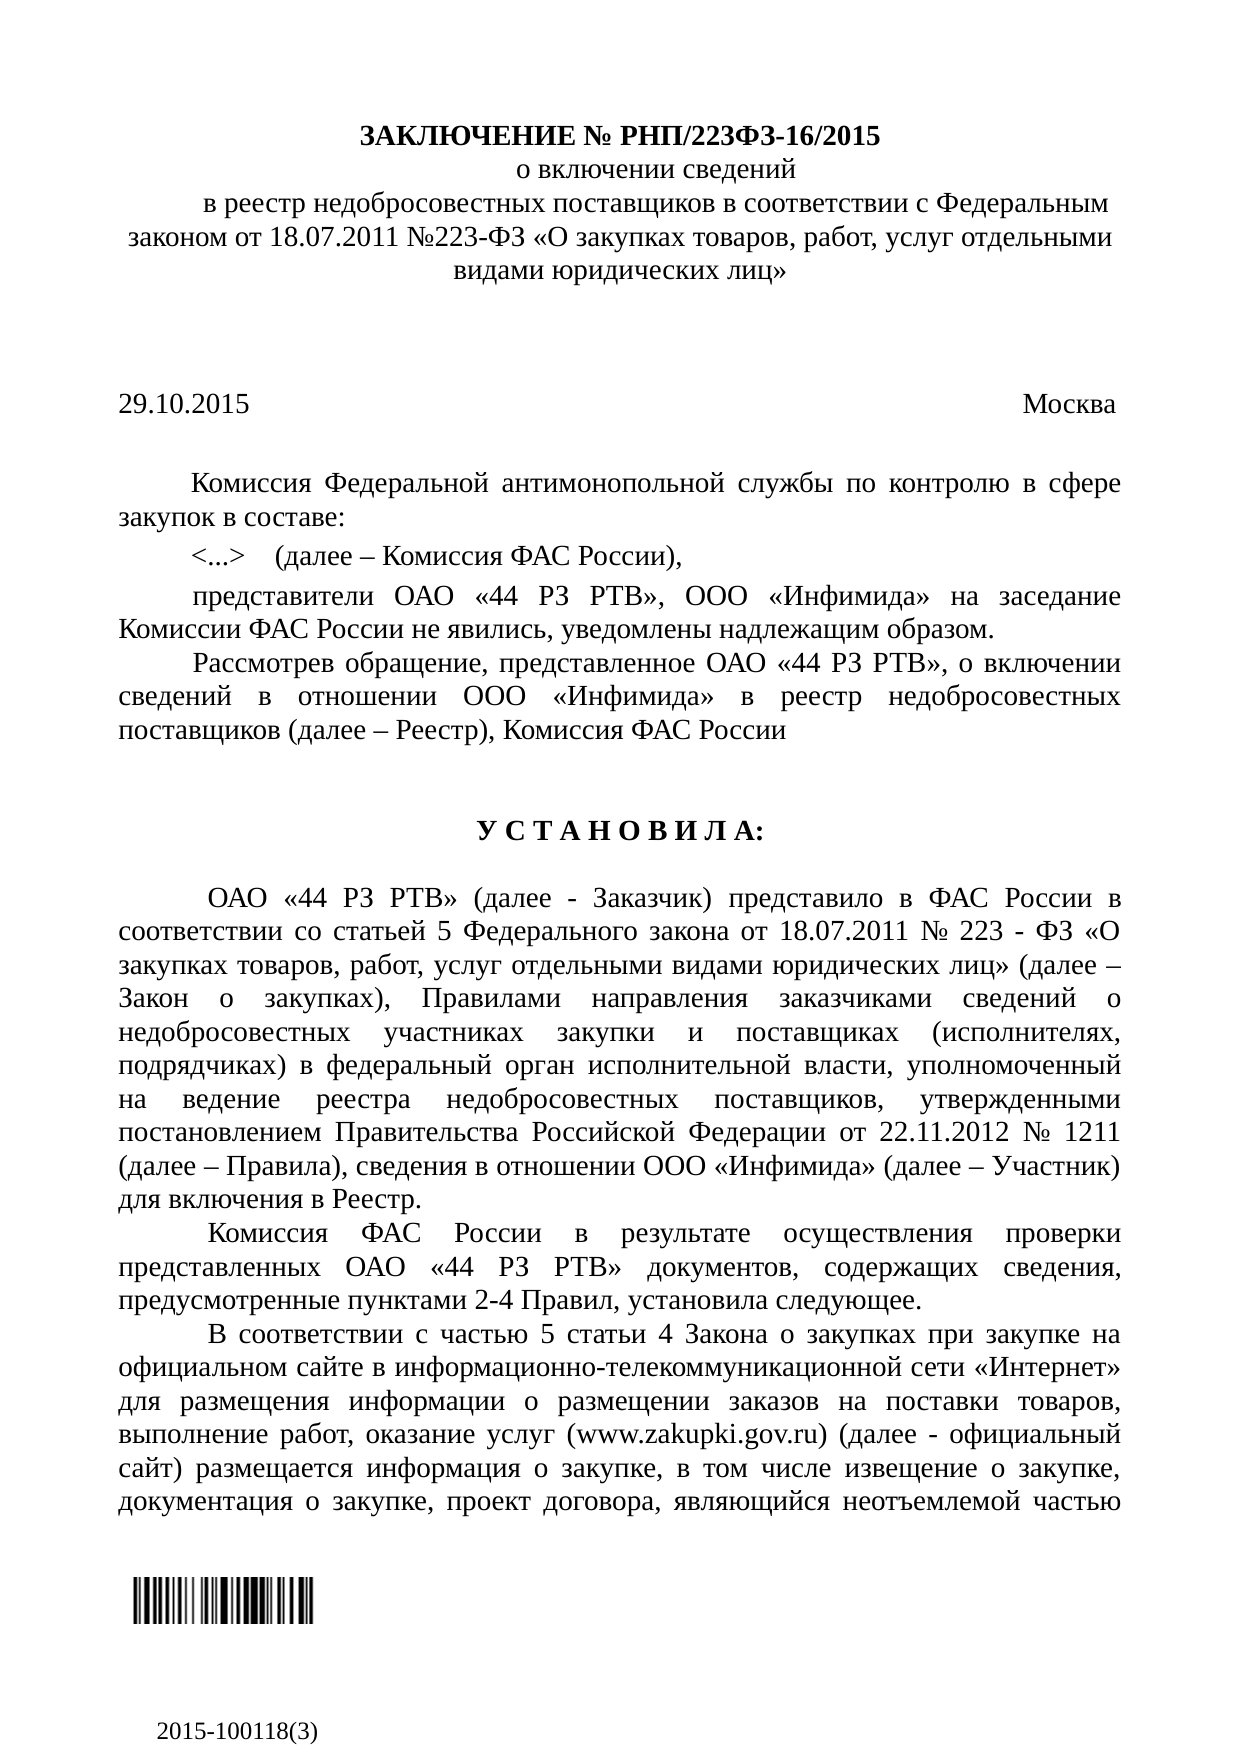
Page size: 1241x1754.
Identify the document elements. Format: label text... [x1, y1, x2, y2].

text о включении сведений [118, 152, 1122, 185]
text У С Т А Н О В И Л А: [118, 813, 1122, 846]
text представители ОАО «44 РЗ РТВ», ООО «Инфимида» на заседание Комиссии ФАС России не явились, уведомлены надлежащим образом. [118, 578, 1122, 645]
text 29.10.2015 Москва [118, 386, 1122, 420]
text Комиссия ФАС России в результате осуществления проверки представленных ОАО «44 РЗ РТВ» документов, содержащих сведения, предусмотренные пунктами 2-4 Правил, установила следующее. [118, 1215, 1122, 1316]
picture [118, 1577, 331, 1624]
text В соответствии с частью 5 статьи 4 Закона о закупках при закупке на официальном сайте в информационно-телекоммуникационной сети «Интернет» для размещения информации о размещении заказов на поставки товаров, выполнение работ, оказание услуг (www.zakupki.gov.ru) (далее - официальный сайт) размещается информация о закупке, в том числе извещение о закупке, документация о закупке, проект договора, являющийся неотъемлемой частью [118, 1316, 1122, 1517]
text ЗАКЛЮЧЕНИЕ № РНП/223ФЗ-16/2015 [118, 118, 1122, 152]
text Рассмотрев обращение, представленное ОАО «44 РЗ РТВ», о включении сведений в отношении ООО «Инфимида» в реестр недобросовестных поставщиков (далее – Реестр), Комиссия ФАС России [118, 645, 1122, 746]
text <...> (далее – Комиссия ФАС России), [118, 538, 1122, 572]
text ОАО «44 РЗ РТВ» (далее - Заказчик) представило в ФАС России в соответствии со статьей 5 Федерального закона от 18.07.2011 № 223 - ФЗ «О закупках товаров, работ, услуг отдельными видами юридических лиц» (далее – Закон о закупках), Правилами направления заказчиками сведений о недобросовестных участниках закупки и поставщиках (исполнителях, подрядчиках) в федеральный орган исполнительной власти, уполномоченный на ведение реестра недобросовестных поставщиков, утвержденными постановлением Правительства Российской Федерации от 22.11.2012 № 1211 (далее – Правила), сведения в отношении ООО «Инфимида» (далее – Участник) для включения в Реестр. [118, 880, 1122, 1215]
text в реестр недобросовестных поставщиков в соответствии с Федеральным законом от 18.07.2011 №223-ФЗ «О закупках товаров, работ, услуг отдельными видами юридических лиц» [118, 185, 1122, 286]
text Комиссия Федеральной антимонопольной службы по контролю в сфере закупок в составе: [118, 465, 1122, 532]
